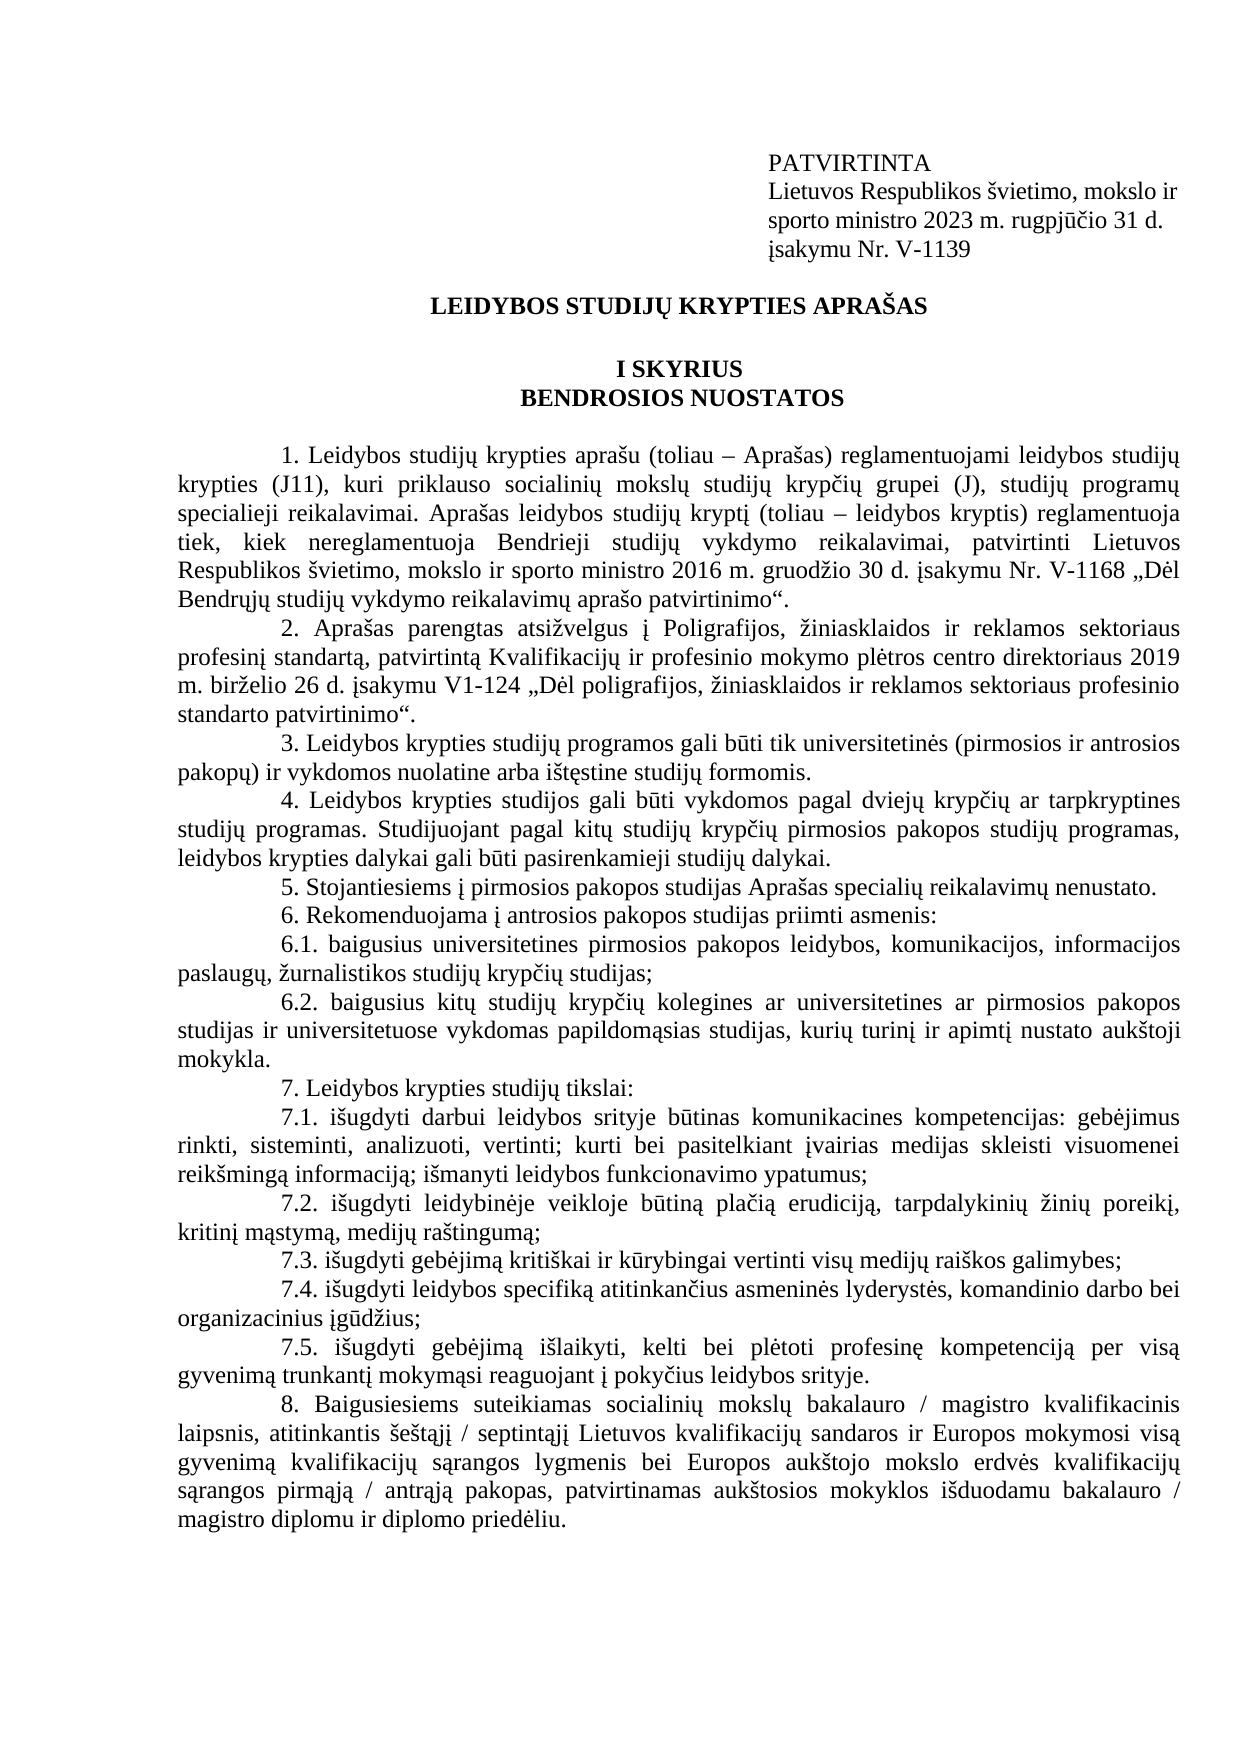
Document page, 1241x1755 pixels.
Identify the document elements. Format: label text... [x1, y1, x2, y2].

text 7.5. išugdyti gebėjimą išlaikyti, kelti bei plėtoti profesinę kompetenciją per visą gyvenimą trunkantį mokymąsi reaguojant į pokyčius leidybos srityje. [177, 1332, 1181, 1389]
text 7.2. išugdyti leidybinėje veikloje būtiną plačią erudiciją, tarpdalykinių žinių poreikį, kritinį mąstymą, medijų raštingumą; [177, 1188, 1181, 1245]
text 7.4. išugdyti leidybos specifiką atitinkančius asmeninės lyderystės, komandinio darbo bei organizacinius įgūdžius; [177, 1274, 1181, 1332]
text 6.2. baigusius kitų studijų krypčių kolegines ar universitetines ar pirmosios pakopos studijas ir universitetuose vykdomas papildomąsias studijas, kurių turinį ir apimtį nustato aukštoji mokykla. [177, 987, 1181, 1073]
text PATVIRTINTA [768, 148, 1181, 176]
text BENDROSIOS NUOSTATOS [177, 383, 1181, 412]
text 5. Stojantiesiems į pirmosios pakopos studijas Aprašas specialių reikalavimų nenustato. [177, 872, 1181, 900]
text 7.1. išugdyti darbui leidybos srityje būtinas komunikacines kompetencijas: gebėjimus rinkti, sisteminti, analizuoti, vertinti; kurti bei pasitelkiant įvairias medijas skleisti visuomenei reikšmingą informaciją; išmanyti leidybos funkcionavimo ypatumus; [177, 1102, 1181, 1188]
text 7.3. išugdyti gebėjimą kritiškai ir kūrybingai vertinti visų medijų raiškos galimybes; [177, 1245, 1181, 1274]
text įsakymu Nr. V-1139 [768, 234, 1181, 263]
text 1. Leidybos studijų krypties aprašu (toliau – Aprašas) reglamentuojami leidybos studijų krypties (J11), kuri priklauso socialinių mokslų studijų krypčių grupei (J), studijų programų specialieji reikalavimai. Aprašas leidybos studijų kryptį (toliau – leidybos kryptis) reglamentuoja tiek, kiek nereglamentuoja Bendrieji studijų vykdymo reikalavimai, patvirtinti Lietuvos Respublikos švietimo, mokslo ir sporto ministro 2016 m. gruodžio 30 d. įsakymu Nr. V-1168 „Dėl Bendrųjų studijų vykdymo reikalavimų aprašo patvirtinimo“. [177, 440, 1181, 613]
text 6. Rekomenduojama į antrosios pakopos studijas priimti asmenis: [177, 900, 1181, 929]
text 4. Leidybos krypties studijos gali būti vykdomos pagal dviejų krypčių ar tarpkryptines studijų programas. Studijuojant pagal kitų studijų krypčių pirmosios pakopos studijų programas, leidybos krypties dalykai gali būti pasirenkamieji studijų dalykai. [177, 785, 1181, 872]
text I SKYRIUS [177, 320, 1181, 383]
text 7. Leidybos krypties studijų tikslai: [177, 1073, 1181, 1102]
text 3. Leidybos krypties studijų programos gali būti tik universitetinės (pirmosios ir antrosios pakopų) ir vykdomos nuolatine arba ištęstine studijų formomis. [177, 728, 1181, 785]
text 6.1. baigusius universitetines pirmosios pakopos leidybos, komunikacijos, informacijos paslaugų, žurnalistikos studijų krypčių studijas; [177, 929, 1181, 987]
text LEIDYBOS STUDIJŲ KRYPTIES APRAŠAS [177, 291, 1181, 320]
text 2. Aprašas parengtas atsižvelgus į Poligrafijos, žiniasklaidos ir reklamos sektoriaus profesinį standartą, patvirtintą Kvalifikacijų ir profesinio mokymo plėtros centro direktoriaus 2019 m. birželio 26 d. įsakymu V1-124 „Dėl poligrafijos, žiniasklaidos ir reklamos sektoriaus profesinio standarto patvirtinimo“. [177, 613, 1181, 728]
text Lietuvos Respublikos švietimo, mokslo ir sporto ministro 2023 m. rugpjūčio 31 d. [768, 176, 1181, 234]
text 8. Baigusiesiems suteikiamas socialinių mokslų bakalauro / magistro kvalifikacinis laipsnis, atitinkantis šeštąjį / septintąjį Lietuvos kvalifikacijų sandaros ir Europos mokymosi visą gyvenimą kvalifikacijų sąrangos lygmenis bei Europos aukštojo mokslo erdvės kvalifikacijų sąrangos pirmąją / antrąją pakopas, patvirtinamas aukštosios mokyklos išduodamu bakalauro / magistro diplomu ir diplomo priedėliu. [177, 1389, 1181, 1533]
